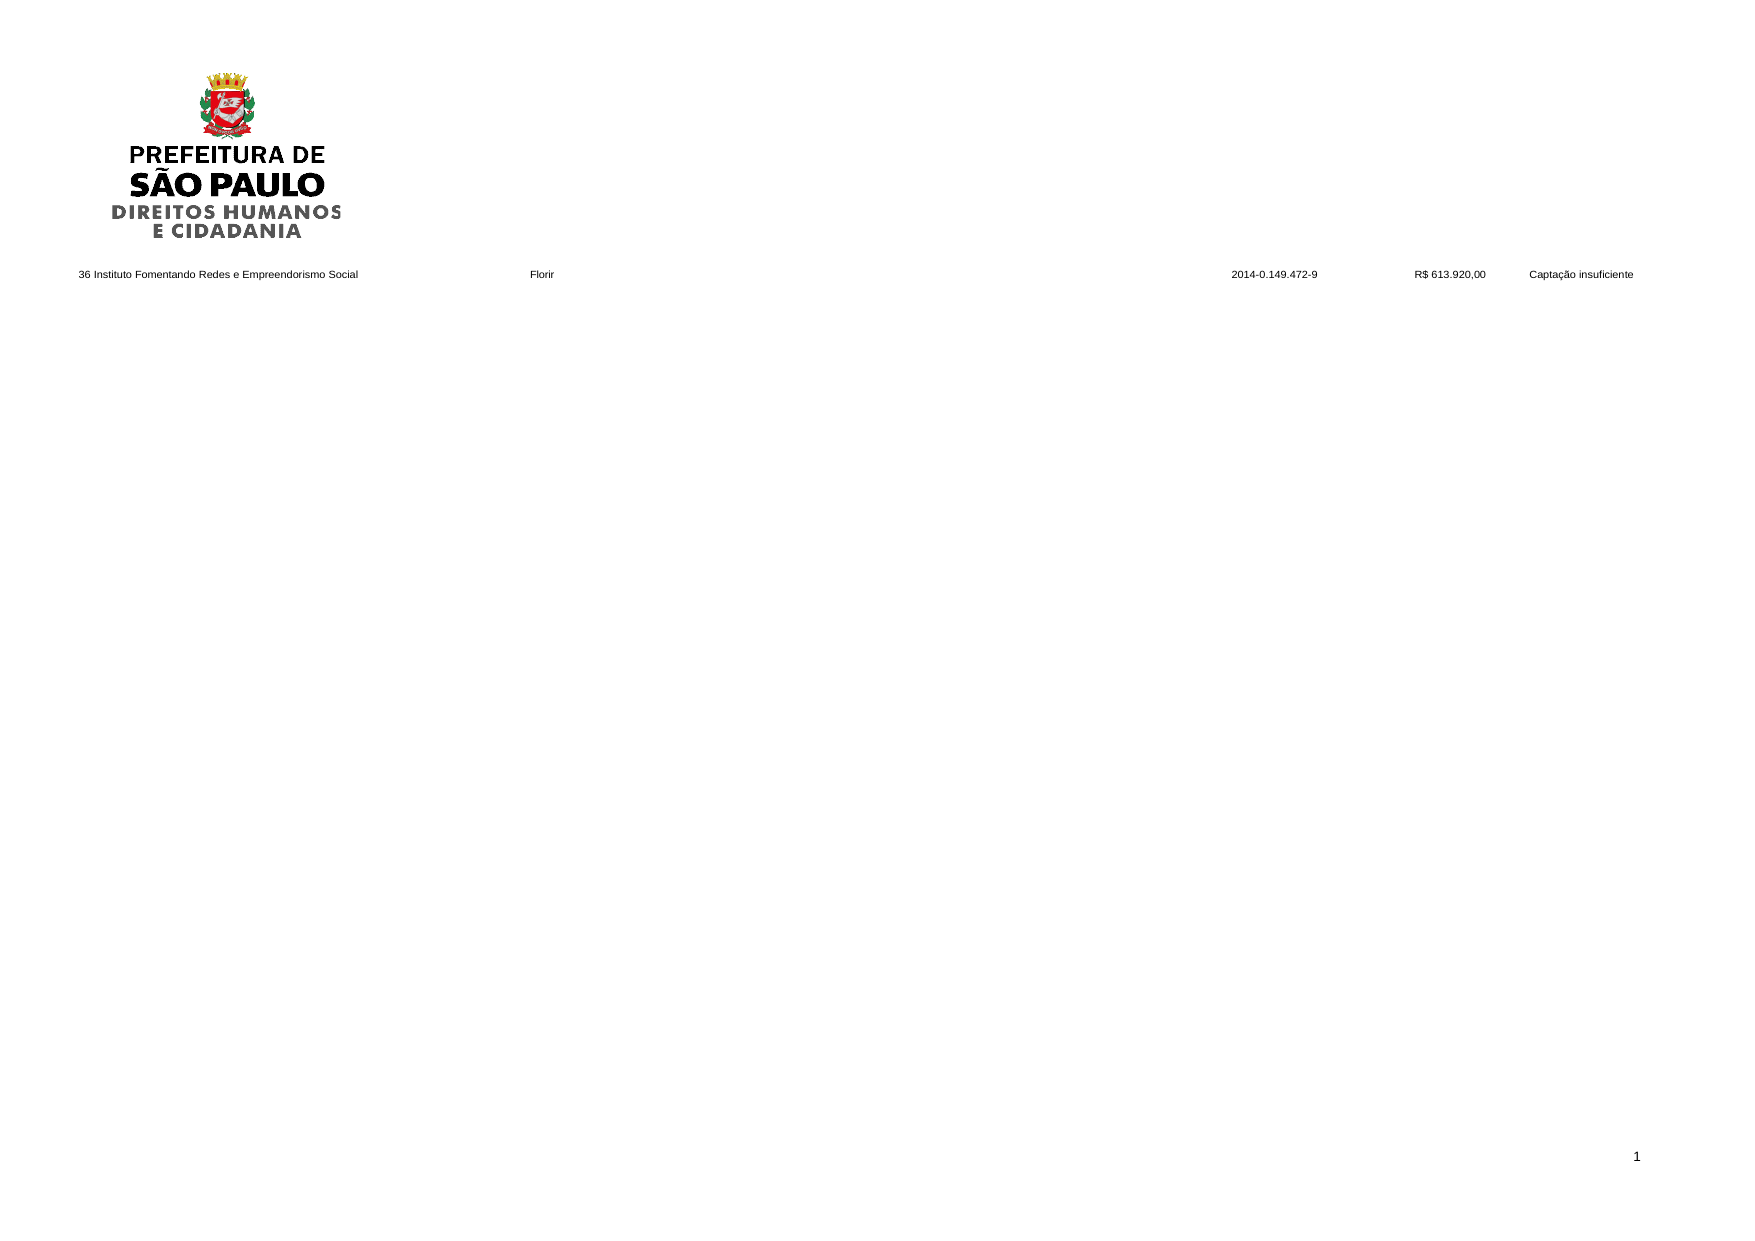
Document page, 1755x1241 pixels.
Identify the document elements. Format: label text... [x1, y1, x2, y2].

table_cell 36 Instituto Fomentando Redes e Empreendorismo Social [41, 267, 506, 289]
table_cell R$ 613.920,00 [1361, 267, 1507, 289]
table_cell Florir [506, 267, 1224, 289]
table_cell Captação insuficiente [1507, 267, 1674, 289]
table_cell 2014-0.149.472-9 [1224, 267, 1361, 289]
